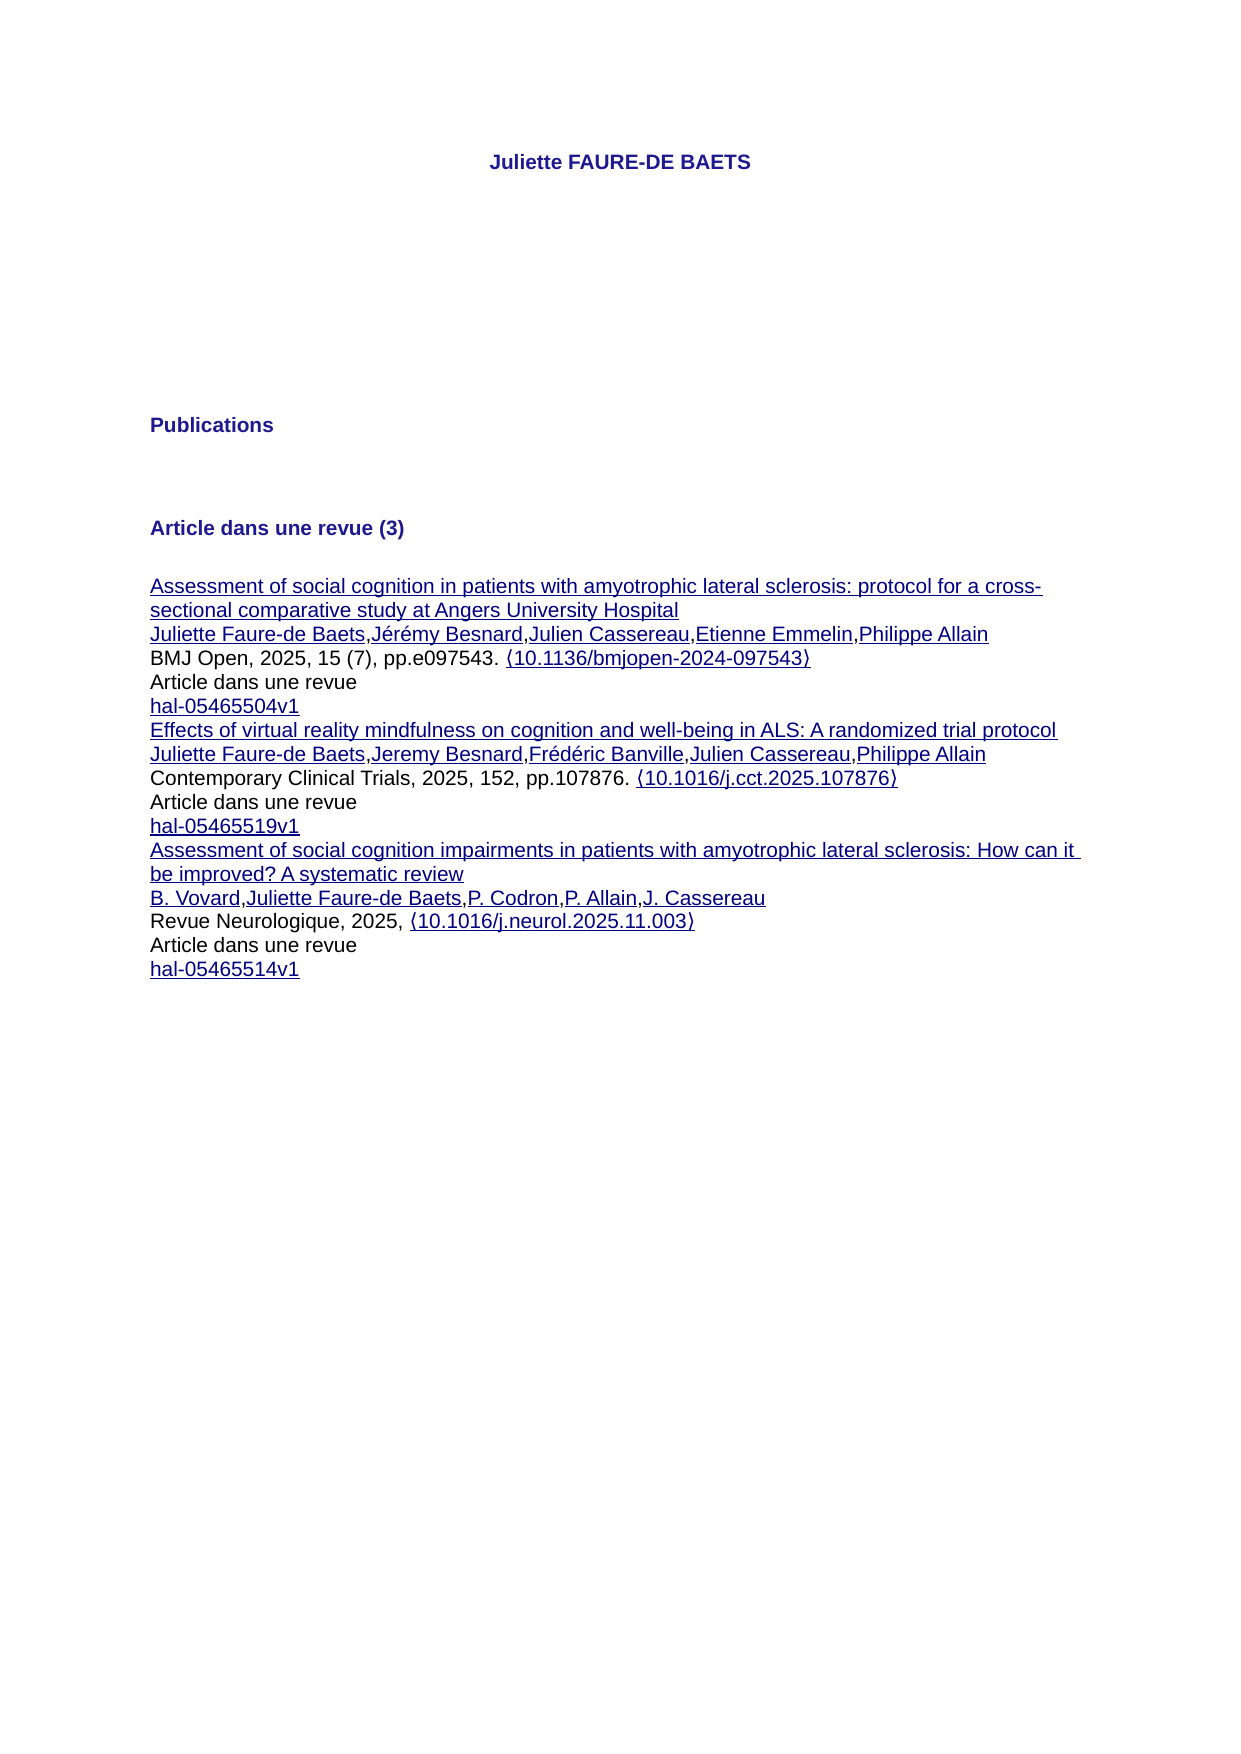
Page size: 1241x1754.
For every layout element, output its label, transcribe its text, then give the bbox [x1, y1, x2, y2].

table_header Assessment of social cognition in patients with amyotrophic lateral sclerosis: protocol for a cross-sectional comparative study at Angers University Hospital Juliette Faure-de Baets,Jérémy Besnard,Julien Cassereau,Etienne Emmelin,Philippe Allain BMJ Open, 2025, 15 (7), pp.e097543. ⟨10.1136/bmjopen-2024-097543⟩ Article dans une revue hal-05465504v1 [150, 574, 1090, 718]
subtitle Article dans une revue (3) [150, 516, 1090, 539]
subtitle Juliette FAURE-DE BAETS [150, 150, 1090, 174]
table_cell Effects of virtual reality mindfulness on cognition and well-being in ALS: A randomized trial protocol Juliette Faure-de Baets,Jeremy Besnard,Frédéric Banville,Julien Cassereau,Philippe Allain Contemporary Clinical Trials, 2025, 152, pp.107876. ⟨10.1016/j.cct.2025.107876⟩ Article dans une revue hal-05465519v1 [150, 718, 1090, 837]
subtitle Publications [150, 412, 1090, 436]
table_cell Assessment of social cognition impairments in patients with amyotrophic lateral sclerosis: How can it be improved? A systematic review B. Vovard,Juliette Faure-de Baets,P. Codron,P. Allain,J. Cassereau Revue Neurologique, 2025, ⟨10.1016/j.neurol.2025.11.003⟩ Article dans une revue hal-05465514v1 [150, 838, 1090, 981]
